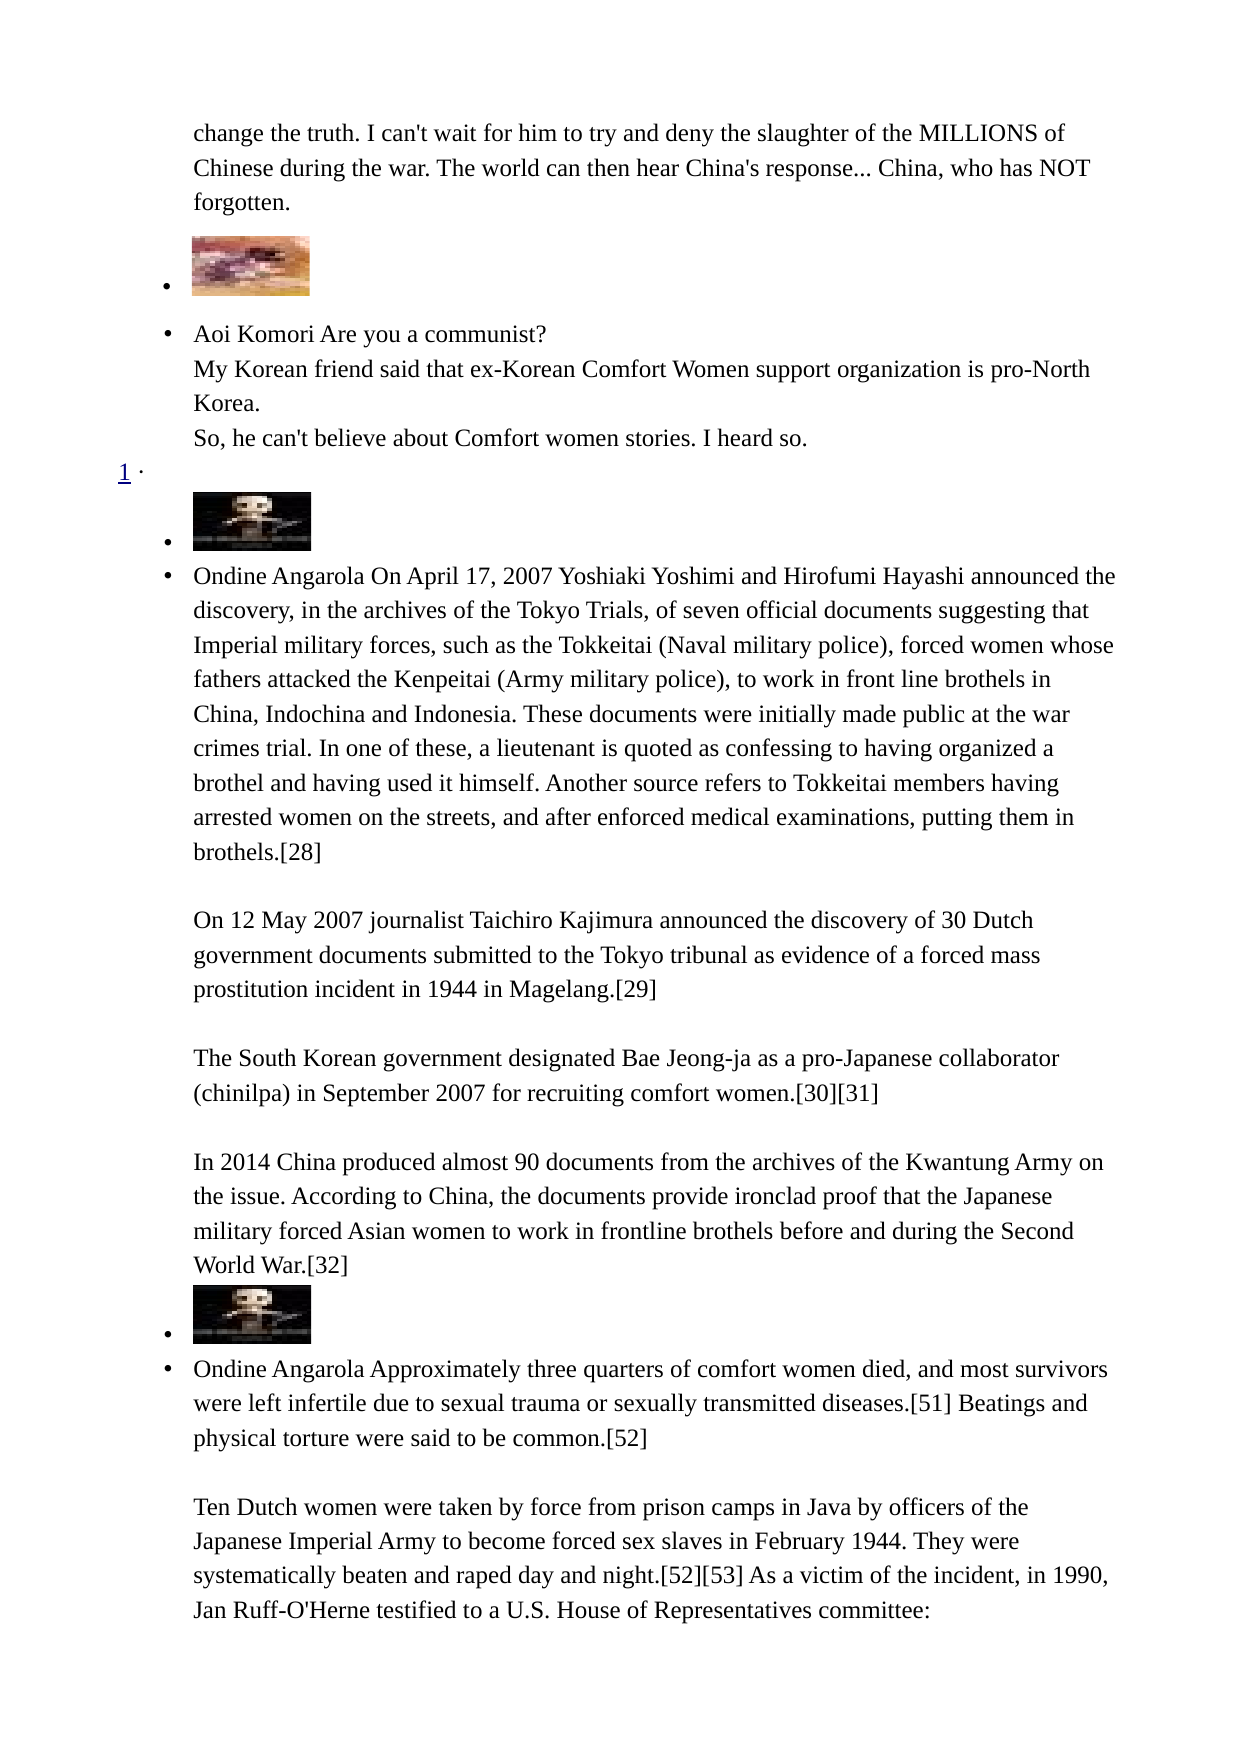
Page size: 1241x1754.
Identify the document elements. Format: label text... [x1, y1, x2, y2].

picture [193, 1285, 312, 1344]
list Ondine Angarola Approximately three quarters of comfort women died, and most survivors were left infertile due to sexual trauma or sexually transmitted diseases.[51] Beatings and physical torture were said to be common.[52] Ten Dutch women were taken by force from prison camps in Java by officers of the Japanese Imperial Army to become forced sex slaves in February 1944. They were systematically beaten and raped day and night.[52][53] As a victim of the incident, in 1990, Jan Ruff-O'Herne testified to a U.S. House of Representatives committee: [164, 1354, 1122, 1624]
list Ondine Angarola On April 17, 2007 Yoshiaki Yoshimi and Hirofumi Hayashi announced the discovery, in the archives of the Tokyo Trials, of seven official documents suggesting that Imperial military forces, such as the Tokkeitai (Naval military police), forced women whose fathers attacked the Kenpeitai (Army military police), to work in front line brothels in China, Indochina and Indonesia. These documents were initially made public at the war crimes trial. In one of these, a lieutenant is quoted as confessing to having organized a brothel and having used it himself. Another source refers to Tokkeitai members having arrested women on the streets, and after enforced medical examinations, putting them in brothels.[28] On 12 May 2007 journalist Taichiro Kajimura announced the discovery of 30 Dutch government documents submitted to the Tokyo tribunal as evidence of a forced mass prostitution incident in 1944 in Magelang.[29] The South Korean government designated Bae Jeong-ja as a pro-Japanese collaborator (chinilpa) in September 2007 for recruiting comfort women.[30][31] In 2014 China produced almost 90 documents from the archives of the Kwantung Army on the issue. According to China, the documents provide ironclad proof that the Japanese military forced Asian women to work in frontline brothels before and during the Second World War.[32] [164, 561, 1122, 1279]
picture [193, 492, 312, 551]
list Aoi Komori Are you a communist? My Korean friend said that ex-Korean Comfort Women support organization is pro-North Korea. So, he can't believe about Comfort women stories. I heard so. [164, 319, 1122, 452]
picture [191, 236, 310, 296]
list change the truth. I can't wait for him to try and deny the slaughter of the MILLIONS of Chinese during the war. The world can then hear China's response... China, who has NOT forgotten. [164, 118, 1122, 216]
text 1 · [118, 457, 1122, 486]
